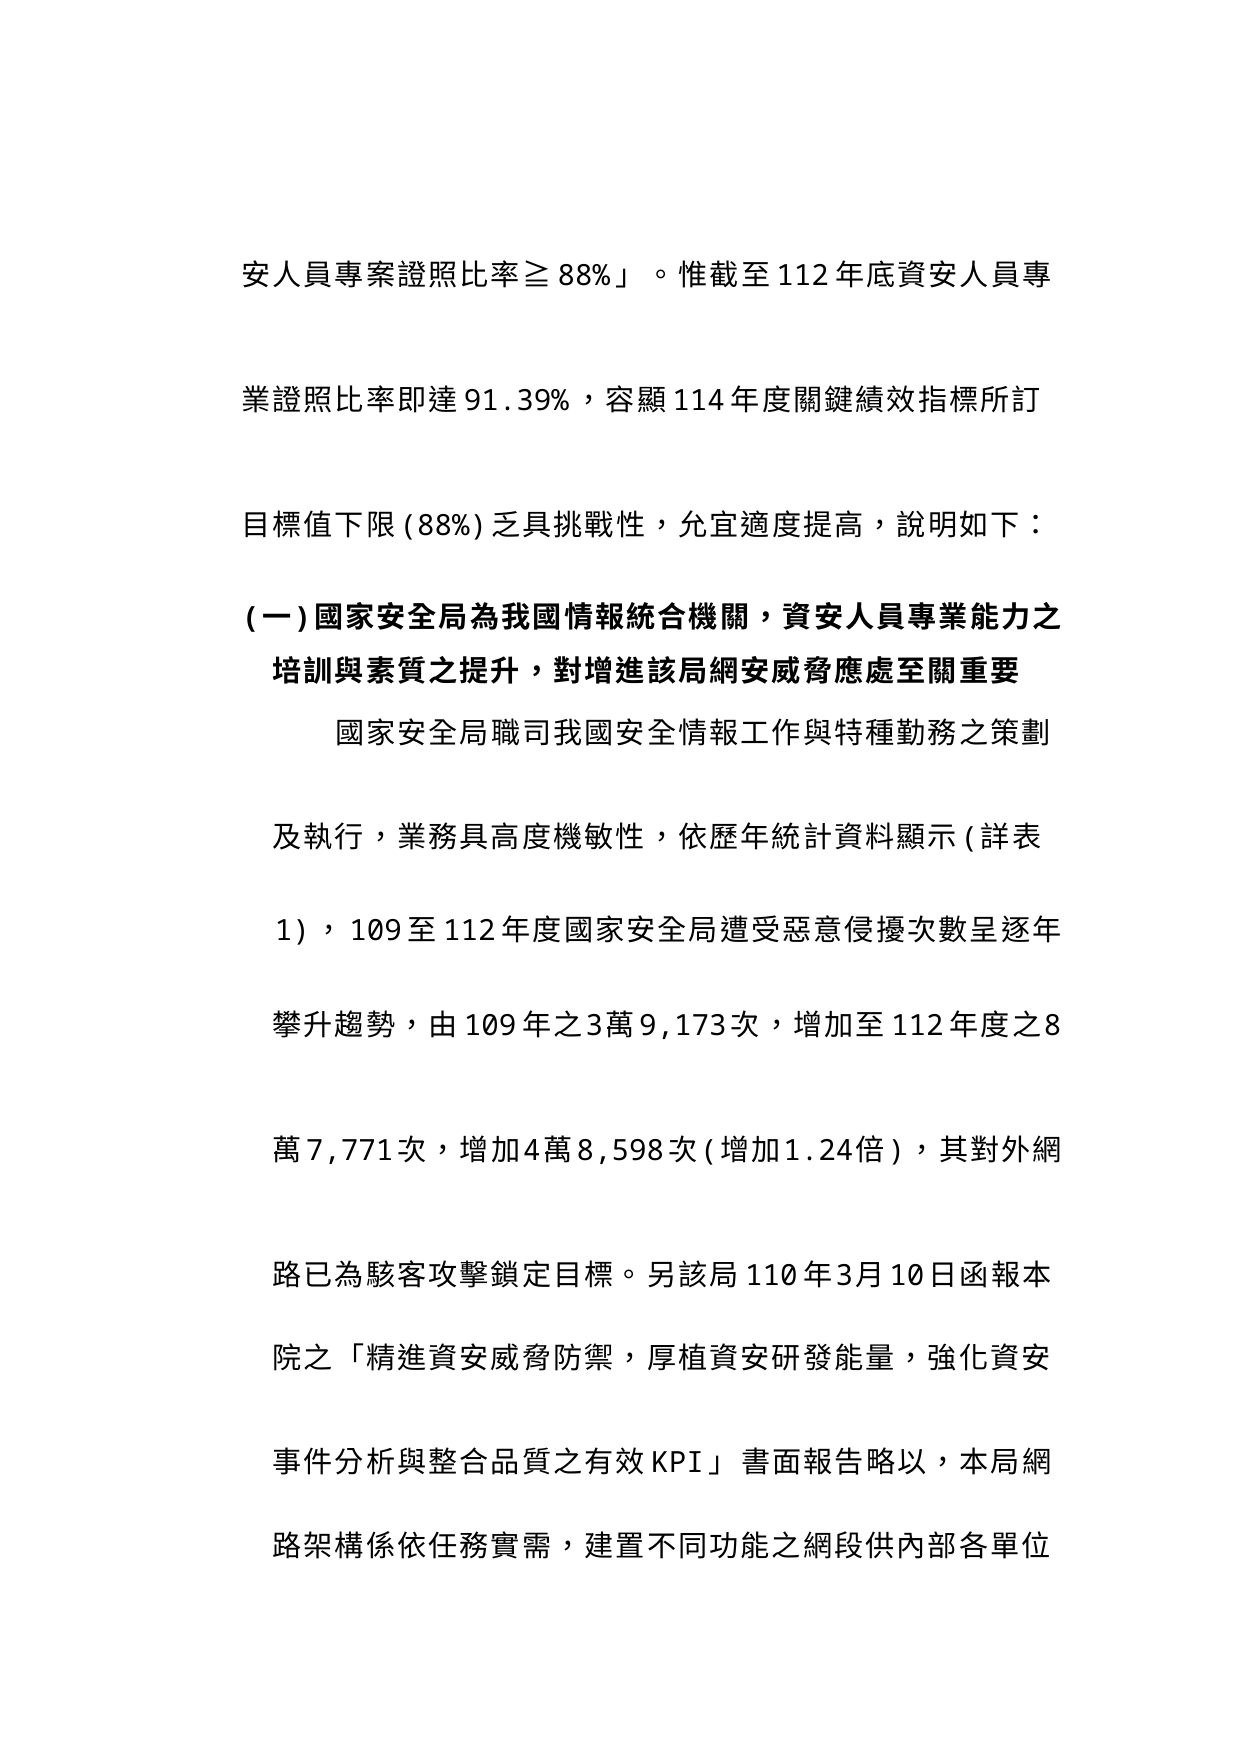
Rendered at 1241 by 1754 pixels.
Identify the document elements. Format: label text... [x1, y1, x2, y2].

text 安人員專案證照比率≧88%」。惟截至112年底資安人員專業證照比率即達91.39%，容顯114年度關鍵績效指標所訂目標值下限(88%)乏具挑戰性，允宜適度提高，說明如下： [236, 189, 1063, 564]
text (一)國家安全局為我國情報統合機關，資安人員專業能力之培訓與素質之提升，對增進該局網安威脅應處至關重要 [236, 564, 1063, 689]
text 國家安全局職司我國安全情報工作與特種勤務之策劃及執行，業務具高度機敏性，依歷年統計資料顯示(詳表1)，109至112年度國家安全局遭受惡意侵擾次數呈逐年攀升趨勢，由109年之3萬9,173次，增加至112年度之8萬7,771次，增加4萬8,598次(增加1.24倍)，其對外網路已為駭客攻擊鎖定目標。另該局110年3月10日函報本院之「精進資安威脅防禦，厚植資安研發能量，強化資安事件分析與整合品質之有效KPI」書面報告略以，本局網路架構係依任務實需，建置不同功能之網段供內部各單位 [266, 689, 1063, 1564]
